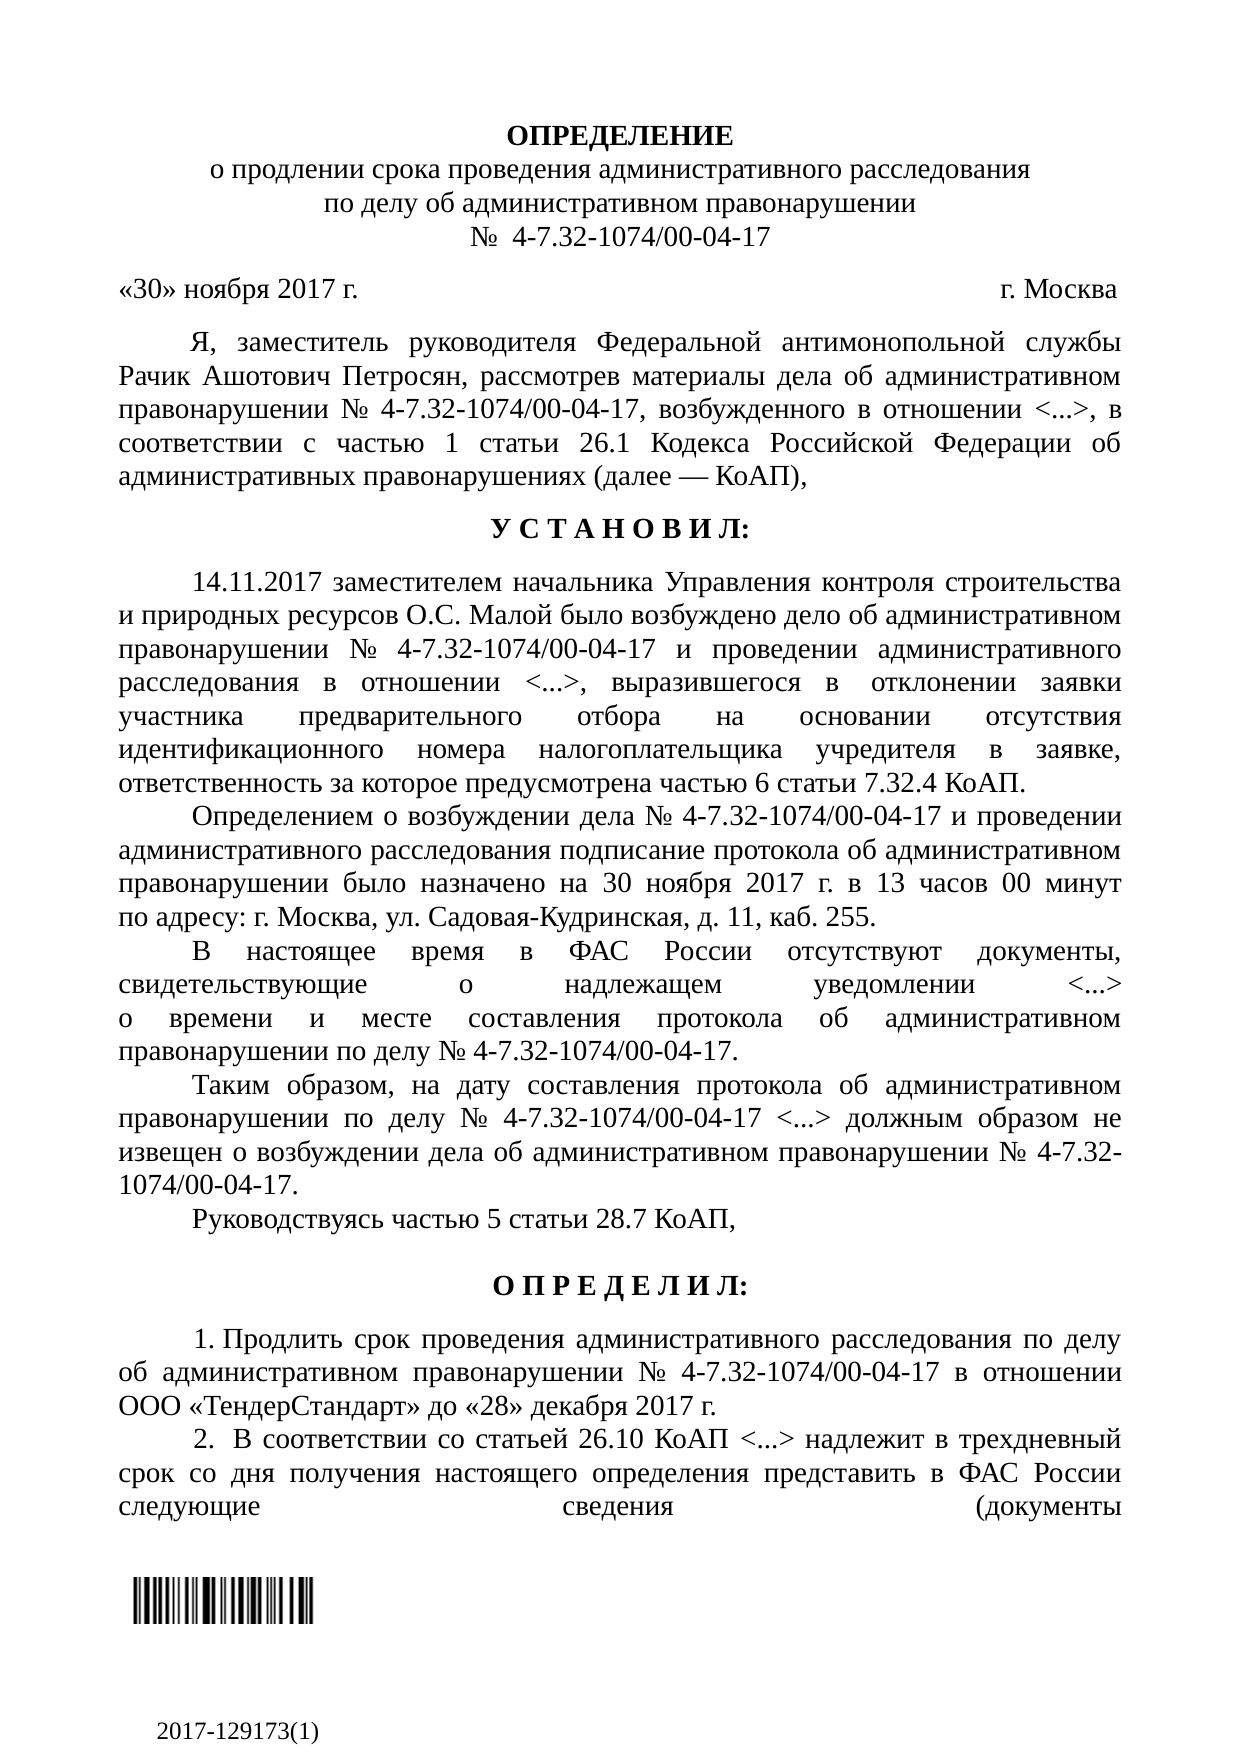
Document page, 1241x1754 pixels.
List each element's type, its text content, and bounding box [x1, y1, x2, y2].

picture [118, 1577, 331, 1624]
text О П Р Е Д Е Л И Л: [118, 1268, 1122, 1302]
text Определением о возбуждении дела № 4-7.32-1074/00-04-17 и проведении административного расследования подписание протокола об административном правонарушении было назначено на 30 ноября 2017 г. в 13 часов 00 минут по адресу: г. Москва, ул. Садовая-Кудринская, д. 11, каб. 255. [118, 798, 1122, 933]
text Я, заместитель руководителя Федеральной антимонопольной службы Рачик Ашотович Петросян, рассмотрев материалы дела об административном правонарушении № 4-7.32-1074/00-04-17, возбужденного в отношении <...>, в соответствии с частью 1 статьи 26.1 Кодекса Российской Федерации об административных правонарушениях (далее — КоАП), [118, 324, 1122, 492]
text Руководствуясь частью 5 статьи 28.7 КоАП, [118, 1201, 1122, 1234]
text 1. Продлить срок проведения административного расследования по делу об административном правонарушении № 4-7.32-1074/00-04-17 в отношении ООО «ТендерСтандарт» до «28» декабря 2017 г. [118, 1321, 1122, 1421]
text ОПРЕДЕЛЕНИЕ о продлении срока проведения административного расследования по делу об административном правонарушении [118, 118, 1122, 219]
text 14.11.2017 заместителем начальника Управления контроля строительства и природных ресурсов О.С. Малой было возбуждено дело об административном правонарушении № 4-7.32-1074/00-04-17 и проведении административного расследования в отношении <...>, выразившегося в отклонении заявки участника предварительного отбора на основании отсутствия идентификационного номера налогоплательщика учредителя в заявке, ответственность за которое предусмотрена частью 6 статьи 7.32.4 КоАП. [118, 564, 1122, 798]
text 2. В соответствии со статьей 26.10 КоАП <...> надлежит в трехдневный срок со дня получения настоящего определения представить в ФАС России следующие сведения (документы [118, 1421, 1122, 1522]
text У С Т А Н О В И Л: [118, 511, 1122, 544]
text № 4-7.32-1074/00-04-17 [118, 219, 1122, 252]
text В настоящее время в ФАС России отсутствуют документы, свидетельствующие о надлежащем уведомлении <...> о времени и месте составления протокола об административном правонарушении по делу № 4-7.32-1074/00-04-17. [118, 933, 1122, 1067]
text «30» ноября 2017 г. г. Москва [118, 271, 1122, 305]
text Таким образом, на дату составления протокола об административном правонарушении по делу № 4-7.32-1074/00-04-17 <...> должным образом не извещен о возбуждении дела об административном правонарушении № 4-7.32-1074/00-04-17. [118, 1067, 1122, 1201]
